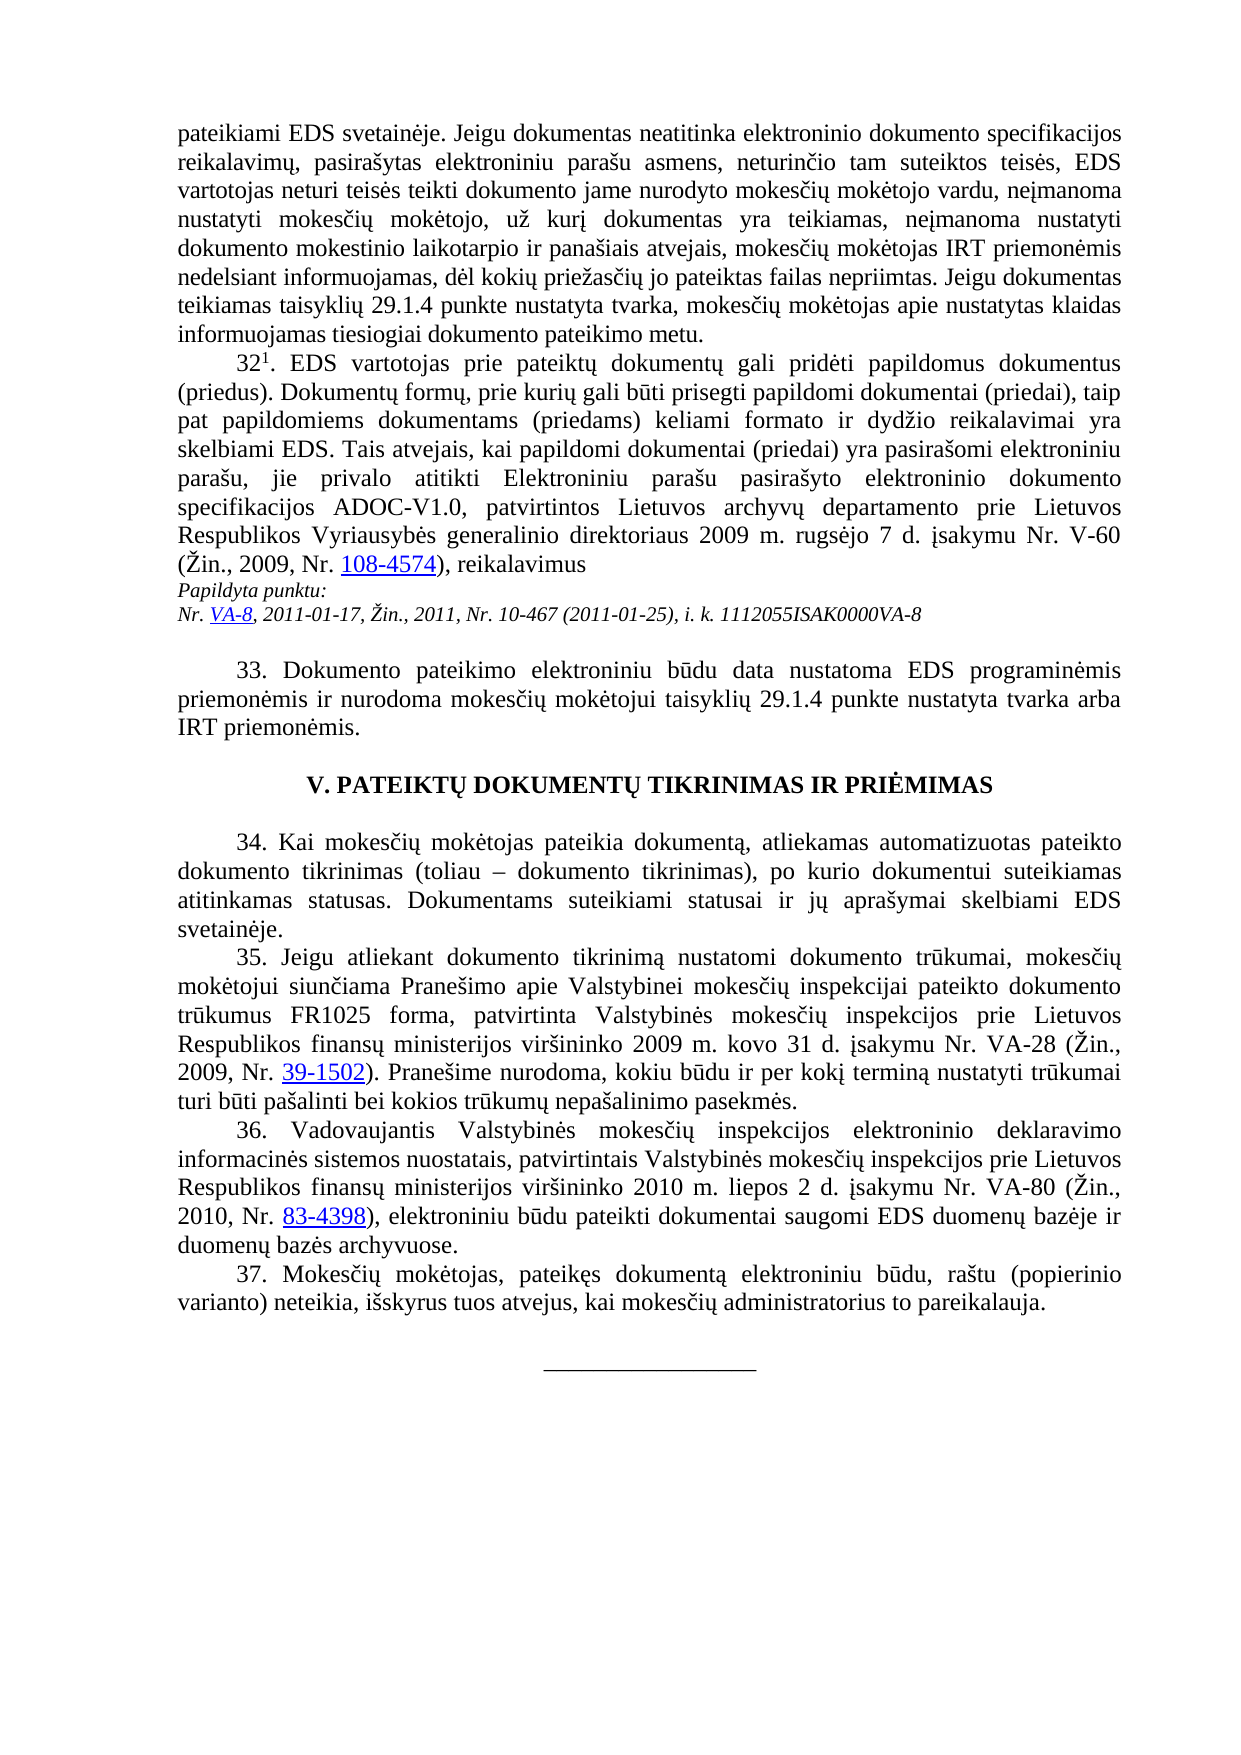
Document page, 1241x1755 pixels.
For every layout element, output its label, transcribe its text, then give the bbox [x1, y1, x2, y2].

text 321. EDS vartotojas prie pateiktų dokumentų gali pridėti papildomus dokumentus (priedus). Dokumentų formų, prie kurių gali būti prisegti papildomi dokumentai (priedai), taip pat papildomiems dokumentams (priedams) keliami formato ir dydžio reikalavimai yra skelbiami EDS. Tais atvejais, kai papildomi dokumentai (priedai) yra pasirašomi elektroniniu parašu, jie privalo atitikti Elektroniniu parašu pasirašyto elektroninio dokumento specifikacijos ADOC-V1.0, patvirtintos Lietuvos archyvų departamento prie Lietuvos Respublikos Vyriausybės generalinio direktoriaus 2009 m. rugsėjo 7 d. įsakymu Nr. V-60 (Žin., 2009, Nr. 108-4574), reikalavimus [177, 348, 1122, 578]
text 37. Mokesčių mokėtojas, pateikęs dokumentą elektroniniu būdu, raštu (popierinio varianto) neteikia, išskyrus tuos atvejus, kai mokesčių administratorius to pareikalauja. [177, 1259, 1122, 1316]
text 34. Kai mokesčių mokėtojas pateikia dokumentą, atliekamas automatizuotas pateikto dokumento tikrinimas (toliau – dokumento tikrinimas), po kurio dokumentui suteikiamas atitinkamas statusas. Dokumentams suteikiami statusai ir jų aprašymai skelbiami EDS svetainėje. [177, 827, 1122, 942]
text 36. Vadovaujantis Valstybinės mokesčių inspekcijos elektroninio deklaravimo informacinės sistemos nuostatais, patvirtintais Valstybinės mokesčių inspekcijos prie Lietuvos Respublikos finansų ministerijos viršininko 2010 m. liepos 2 d. įsakymu Nr. VA-80 (Žin., 2010, Nr. 83-4398), elektroniniu būdu pateikti dokumentai saugomi EDS duomenų bazėje ir duomenų bazės archyvuose. [177, 1115, 1122, 1259]
text Papildyta punktu: [177, 578, 1122, 602]
text 33. Dokumento pateikimo elektroniniu būdu data nustatoma EDS programinėmis priemonėmis ir nurodoma mokesčių mokėtojui taisyklių 29.1.4 punkte nustatyta tvarka arba IRT priemonėmis. [177, 655, 1122, 741]
text pateikiami EDS svetainėje. Jeigu dokumentas neatitinka elektroninio dokumento specifikacijos reikalavimų, pasirašytas elektroniniu parašu asmens, neturinčio tam suteiktos teisės, EDS vartotojas neturi teisės teikti dokumento jame nurodyto mokesčių mokėtojo vardu, neįmanoma nustatyti mokesčių mokėtojo, už kurį dokumentas yra teikiamas, neįmanoma nustatyti dokumento mokestinio laikotarpio ir panašiais atvejais, mokesčių mokėtojas IRT priemonėmis nedelsiant informuojamas, dėl kokių priežasčių jo pateiktas failas nepriimtas. Jeigu dokumentas teikiamas taisyklių 29.1.4 punkte nustatyta tvarka, mokesčių mokėtojas apie nustatytas klaidas informuojamas tiesiogiai dokumento pateikimo metu. [177, 118, 1122, 348]
text Nr. VA-8, 2011-01-17, Žin., 2011, Nr. 10-467 (2011-01-25), i. k. 1112055ISAK0000VA-8 [177, 602, 1122, 626]
text _________________ [177, 1345, 1122, 1374]
text V. PATEIKTŲ DOKUMENTŲ TIKRINIMAS IR PRIĖMIMAS [177, 770, 1122, 799]
text 35. Jeigu atliekant dokumento tikrinimą nustatomi dokumento trūkumai, mokesčių mokėtojui siunčiama Pranešimo apie Valstybinei mokesčių inspekcijai pateikto dokumento trūkumus FR1025 forma, patvirtinta Valstybinės mokesčių inspekcijos prie Lietuvos Respublikos finansų ministerijos viršininko 2009 m. kovo 31 d. įsakymu Nr. VA-28 (Žin., 2009, Nr. 39-1502). Pranešime nurodoma, kokiu būdu ir per kokį terminą nustatyti trūkumai turi būti pašalinti bei kokios trūkumų nepašalinimo pasekmės. [177, 942, 1122, 1115]
